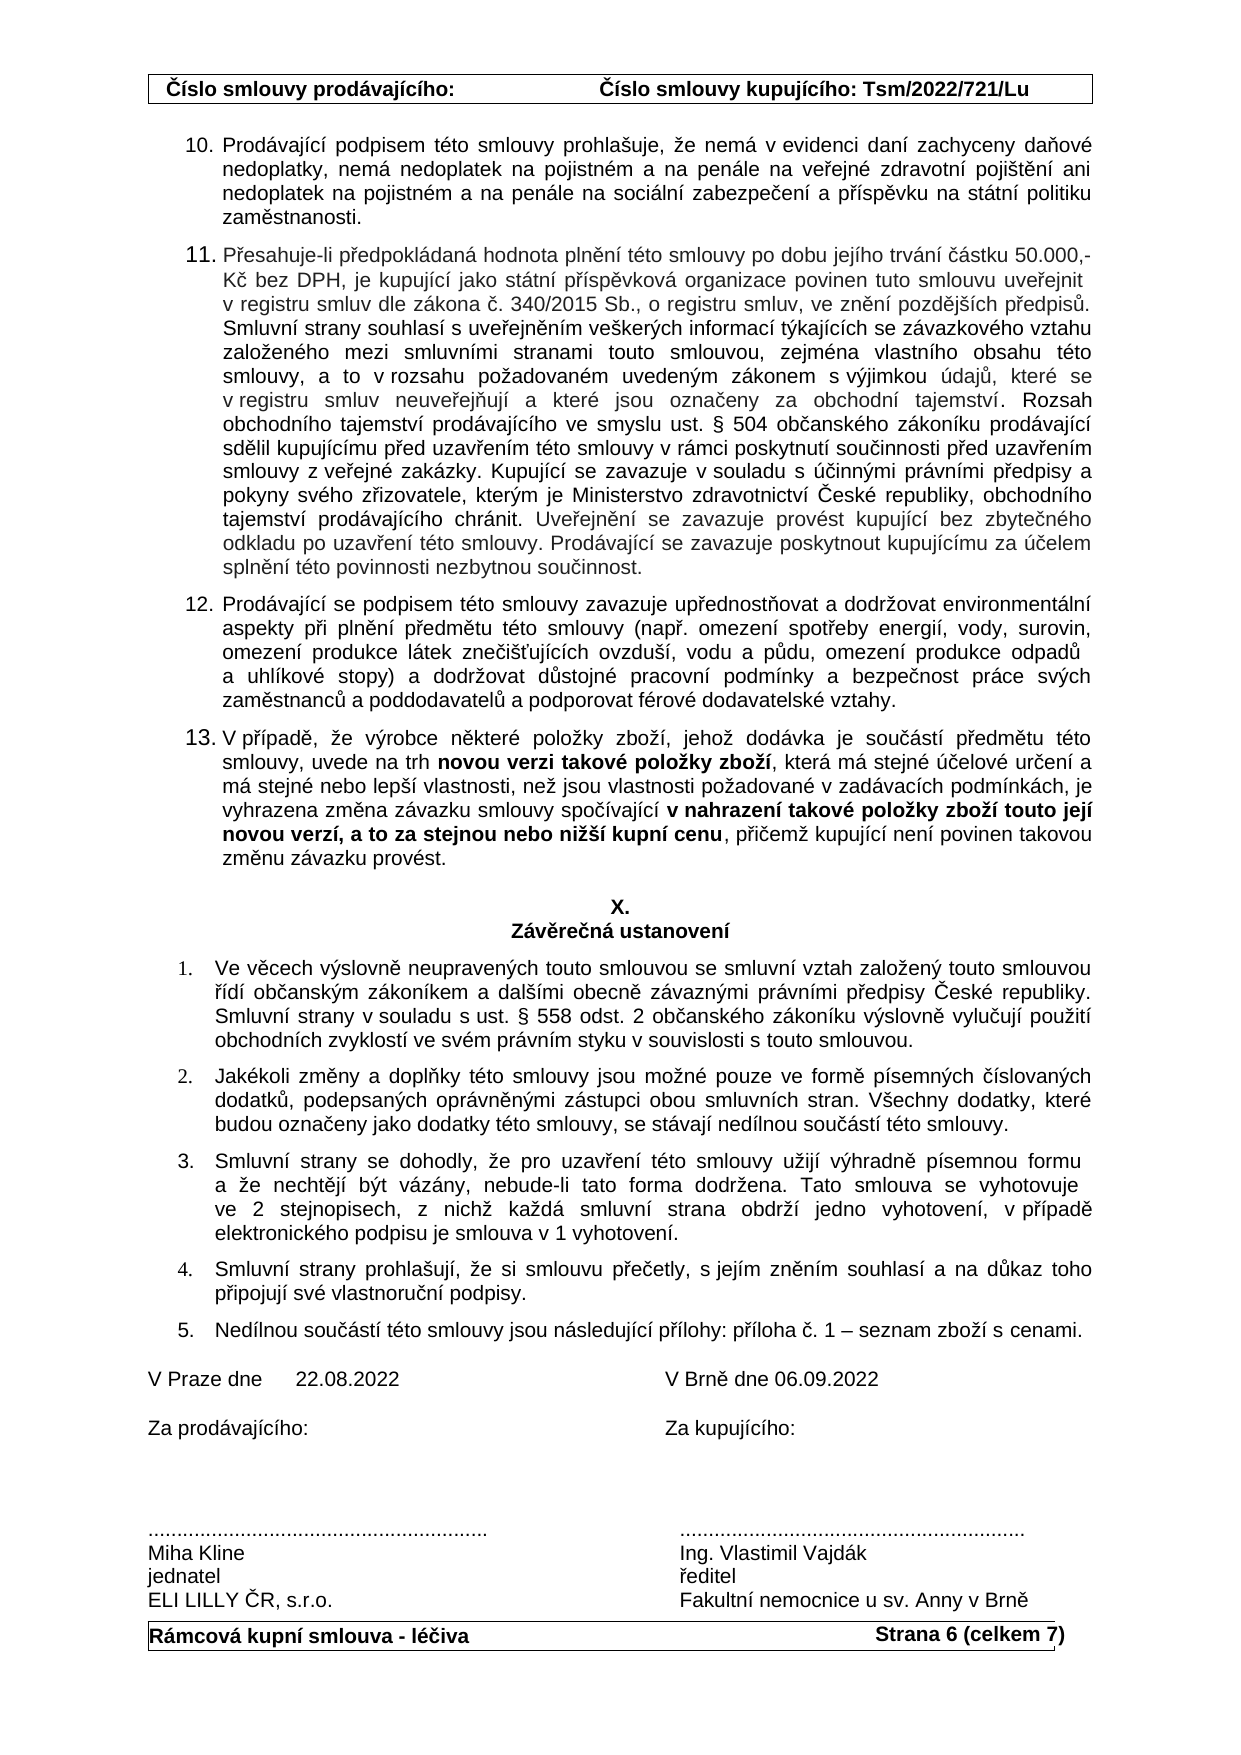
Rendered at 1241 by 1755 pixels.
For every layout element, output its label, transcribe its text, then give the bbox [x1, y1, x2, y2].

text jednatel ředitel [148, 1564, 1093, 1588]
list Jakékoli změny a doplňky této smlouvy jsou možné pouze ve formě písemných číslovaných dodatků, podepsaných oprávněnými zástupci obou smluvních stran. Všechny dodatky, které budou označeny jako dodatky této smlouvy, se stávají nedílnou součástí této smlouvy. [177, 1064, 1093, 1136]
text Za prodávajícího: Za kupujícího: [148, 1415, 1093, 1439]
text Miha Kline Ing. Vlastimil Vajdák [148, 1540, 1093, 1564]
text X. [148, 895, 1093, 919]
list Ve věcech výslovně neupravených touto smlouvou se smluvní vztah založený touto smlouvou řídí občanským zákoníkem a dalšími obecně závaznými právními předpisy České republiky. Smluvní strany v souladu s ust. § 558 odst. 2 občanského zákoníku výslovně vylučují použití obchodních zvyklostí ve svém právním styku v souvislosti s touto smlouvou. [177, 955, 1093, 1051]
text Závěrečná ustanovení [148, 919, 1093, 943]
list Prodávající podpisem této smlouvy prohlašuje, že nemá v evidenci daní zachyceny daňové nedoplatky, nemá nedoplatek na pojistném a na penále na veřejné zdravotní pojištění ani nedoplatek na pojistném a na penále na sociální zabezpečení a příspěvku na státní politiku zaměstnanosti. [185, 133, 1093, 229]
list Přesahuje-li předpokládaná hodnota plnění této smlouvy po dobu jejího trvání částku 50.000,- Kč bez DPH, je kupující jako státní příspěvková organizace povinen tuto smlouvu uveřejnit v registru smluv dle zákona č. 340/2015 Sb., o registru smluv, ve znění pozdějších předpisů. Smluvní strany souhlasí s uveřejněním veškerých informací týkajících se závazkového vztahu založeného mezi smluvními stranami touto smlouvou, zejména vlastního obsahu této smlouvy, a to v rozsahu požadovaném uvedeným zákonem s výjimkou údajů, které se v registru smluv neuveřejňují a které jsou označeny za obchodní tajemství. Rozsah obchodního tajemství prodávajícího ve smyslu ust. § 504 občanského zákoníku prodávající sdělil kupujícímu před uzavřením této smlouvy v rámci poskytnutí součinnosti před uzavřením smlouvy z veřejné zakázky. Kupující se zavazuje v souladu s účinnými právními předpisy a pokyny svého zřizovatele, kterým je Ministerstvo zdravotnictví České republiky, obchodního tajemství prodávajícího chránit. Uveřejnění se zavazuje provést kupující bez zbytečného odkladu po uzavření této smlouvy. Prodávající se zavazuje poskytnout kupujícímu za účelem splnění této povinnosti nezbytnou součinnost. [185, 241, 1093, 579]
text ........................................................... ............................................................ [148, 1516, 1093, 1540]
list Smluvní strany se dohodly, že pro uzavření této smlouvy užijí výhradně písemnou formu a že nechtějí být vázány, nebude-li tato forma dodržena. Tato smlouva se vyhotovuje ve 2 stejnopisech, z nichž každá smluvní strana obdrží jedno vyhotovení, v případě elektronického podpisu je smlouva v 1 vyhotovení. [177, 1148, 1093, 1244]
list Prodávající se podpisem této smlouvy zavazuje upřednostňovat a dodržovat environmentální aspekty při plnění předmětu této smlouvy (např. omezení spotřeby energií, vody, surovin, omezení produkce látek znečišťujících ovzduší, vodu a půdu, omezení produkce odpadů a uhlíkové stopy) a dodržovat důstojné pracovní podmínky a bezpečnost práce svých zaměstnanců a poddodavatelů a podporovat férové dodavatelské vztahy. [185, 592, 1093, 711]
text ELI LILLY ČR, s.r.o. Fakultní nemocnice u sv. Anny v Brně [148, 1588, 1093, 1612]
list Nedílnou součástí této smlouvy jsou následující přílohy: příloha č. 1 – seznam zboží s cenami. [177, 1317, 1093, 1341]
list Smluvní strany prohlašují, že si smlouvu přečetly, s jejím zněním souhlasí a na důkaz toho připojují své vlastnoruční podpisy. [177, 1257, 1093, 1305]
text V Praze dne 22.08.2022 V Brně dne 06.09.2022 [148, 1366, 1093, 1390]
list V případě, že výrobce některé položky zboží, jehož dodávka je součástí předmětu této smlouvy, uvede na trh novou verzi takové položky zboží, která má stejné účelové určení a má stejné nebo lepší vlastnosti, než jsou vlastnosti požadované v zadávacích podmínkách, je vyhrazena změna závazku smlouvy spočívající v nahrazení takové položky zboží touto její novou verzí, a to za stejnou nebo nižší kupní cenu, přičemž kupující není povinen takovou změnu závazku provést. [185, 724, 1093, 870]
